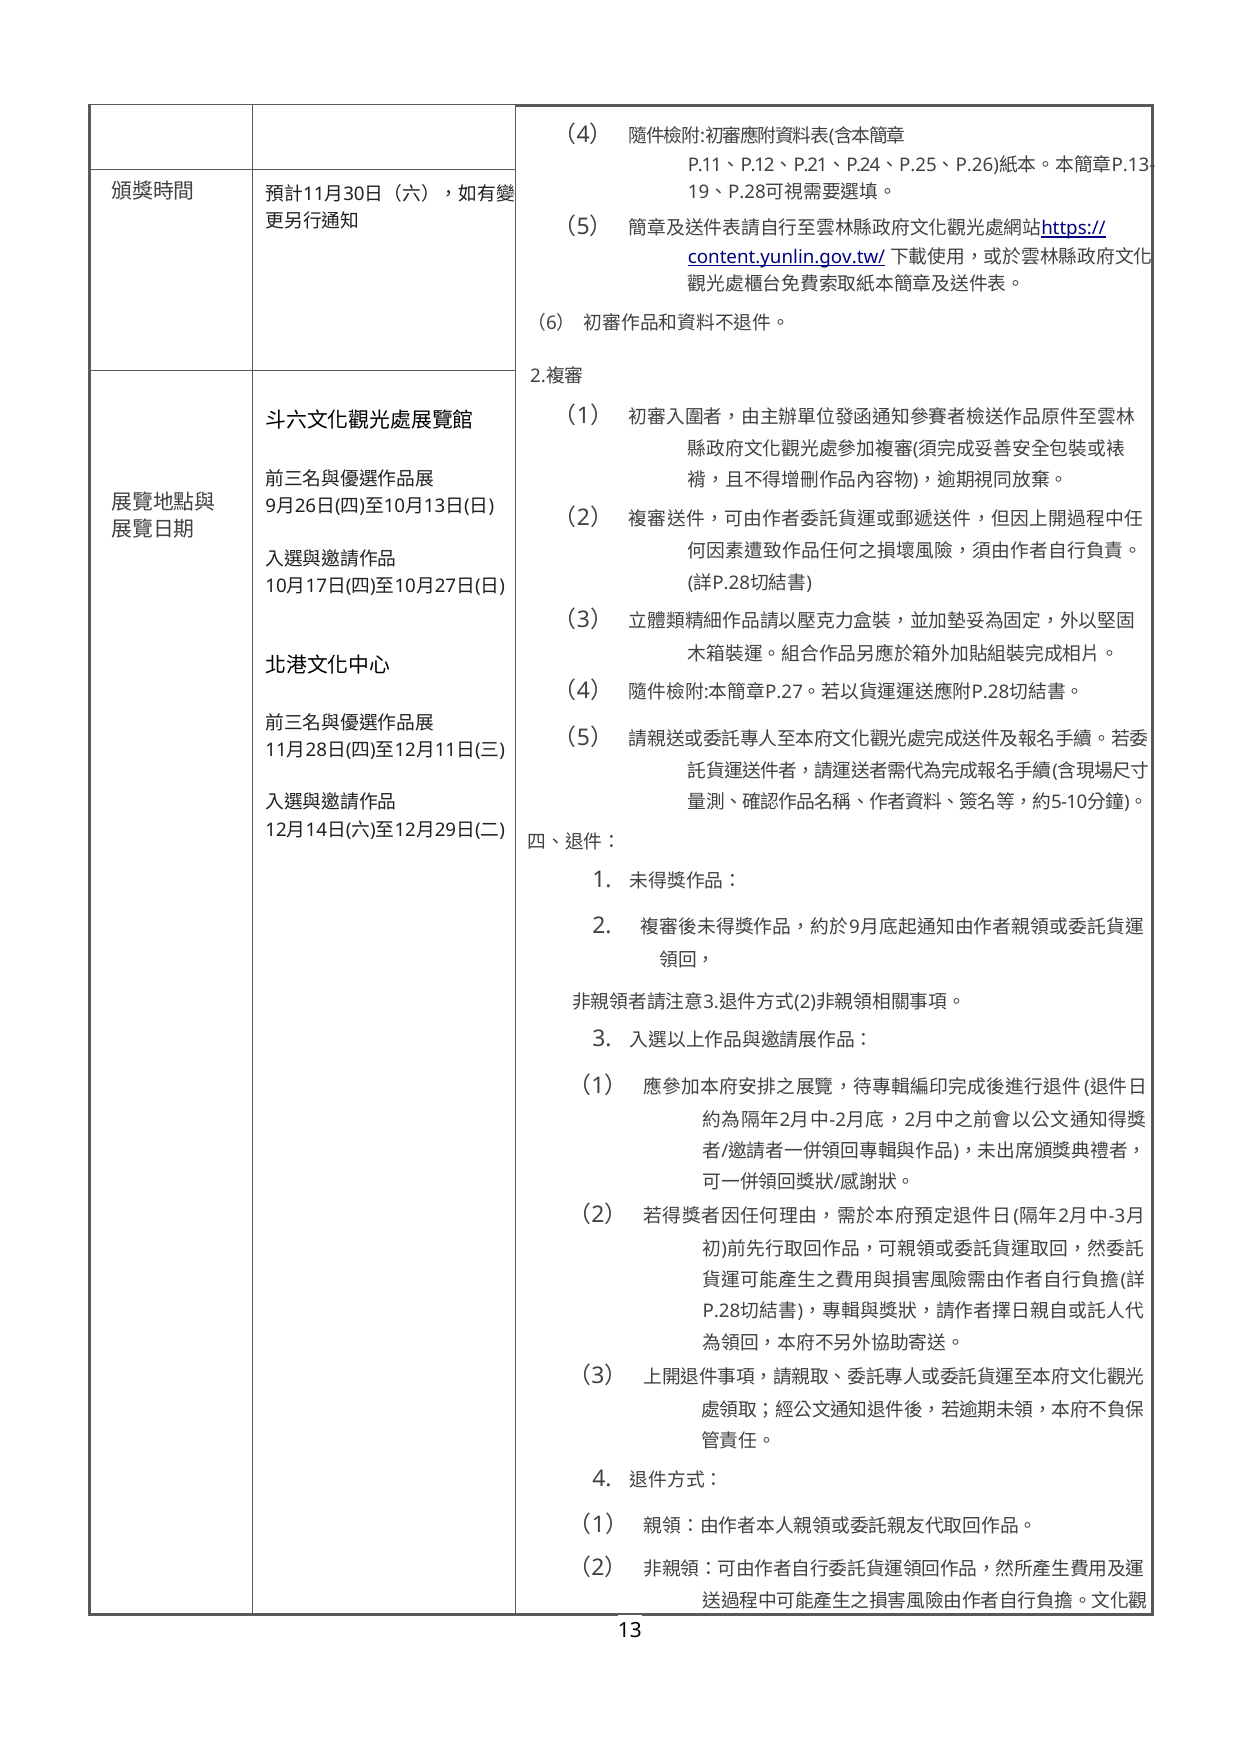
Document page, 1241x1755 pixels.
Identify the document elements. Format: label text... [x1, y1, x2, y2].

table_cell [91, 548, 252, 604]
table_cell 斗六文化觀光處展覽館 前三名與優選作品展 9月26日(四)至10月13日(日) 入選與邀請作品 10月17日(四)至10月27日(日) 北港文化中心 前三名與優選作品展 11月28日(四)至12月11日(三) 入選與邀請作品 12月14日(六)至12月29日(二) [253, 371, 515, 1613]
table_cell [91, 105, 252, 169]
table_cell [91, 604, 252, 1613]
table_cell 展覽地點與展覽日期 [91, 452, 252, 547]
table_cell 收、退件地點：本府文化觀光處展覽館一樓服務台 收件日期：如左表，09:00-17:00 二、洽詢電話：05-5523177 洽詢時間：每週一至週五，08:30~12:00；13:30~17:00 三、送件方式（分初審、複審兩階段） 1.初審 將送件資料以中型信封（約24.5×33.5公分）裝寄︰「64054雲林縣斗六市大學路三段310號／雲林縣政府文化觀光處 展覽藝術科收」，信封上註明「113年第二十屆雲林文化藝術獎-美術獎○○類」，郵寄者以郵戳為憑。 作品相片(尺寸需求:8x10吋，攝影類可提供8x10吋或8x12吋)務求清晰（宜洽請專業人員拍攝），參賽作品完整全貌相片浮貼於送件表（1-1）。其餘簡章要求之送件資料相片(含2-6張局部特寫、系列作品單件、不同角度拍攝等)每張分別浮貼於送件表（1-2），並裝訂於左上角。 集體報名者請一件一封，資料混雜難辨者不予受理。 隨件檢附:初審應附資料表(含本簡章P.11、P.12、P.21、P.24、P.25、P.26)紙本。本簡章P.13-19、P.28可視需要選填。 簡章及送件表請自行至雲林縣政府文化觀光處網站https://content.yunlin.gov.tw/ 下載使用，或於雲林縣政府文化觀光處櫃台免費索取紙本簡章及送件表。 （6） 初審作品和資料不退件。 2.複審 初審入圍者，由主辦單位發函通知參賽者檢送作品原件至雲林縣政府文化觀光處參加複審(須完成妥善安全包裝或裱褙，且不得增刪作品內容物)，逾期視同放棄。 複審送件，可由作者委託貨運或郵遞送件，但因上開過程中任何因素遭致作品任何之損壞風險，須由作者自行負責。(詳P.28切結書) 立體類精細作品請以壓克力盒裝，並加墊妥為固定，外以堅固木箱裝運。組合作品另應於箱外加貼組裝完成相片。 隨件檢附:本簡章P.27。若以貨運運送應附P.28切結書。 請親送或委託專人至本府文化觀光處完成送件及報名手續。若委託貨運送件者，請運送者需代為完成報名手續(含現場尺寸量測、確認作品名稱、作者資料、簽名等，約5-10分鐘)。 四、退件： 未得獎作品： 複審後未得獎作品，約於9月底起通知由作者親領或委託貨運領回， 非親領者請注意3.退件方式(2)非親領相關事項。 入選以上作品與邀請展作品： 應參加本府安排之展覽，待專輯編印完成後進行退件(退件日約為隔年2月中-2月底，2月中之前會以公文通知得獎者/邀請者一併領回專輯與作品)，未出席頒獎典禮者，可一併領回獎狀/感謝狀。 若得獎者因任何理由，需於本府預定退件日(隔年2月中-3月初)前先行取回作品，可親領或委託貨運取回，然委託貨運可能產生之費用與損害風險需由作者自行負擔(詳P.28切結書)，專輯與獎狀，請作者擇日親自或託人代為領回，本府不另外協助寄送。 上開退件事項，請親取、委託專人或委託貨運至本府文化觀光處領取；經公文通知退件後，若逾期未領，本府不負保管責任。 退件方式： 親領：由作者本人親領或委託親友代取回作品。 非親領：可由作者自行委託貨運領回作品，然所產生費用及運送過程中可能產生之損害風險由作者自行負擔。文化觀光處亦不代為聯絡貨運寄送。(詳P.28切結書) [516, 107, 1151, 1613]
table_cell [253, 105, 515, 169]
table_cell 預計11月30日（六），如有變更另行通知 [253, 170, 515, 370]
table_cell [91, 371, 252, 452]
table_cell 頒獎時間 [91, 170, 252, 370]
